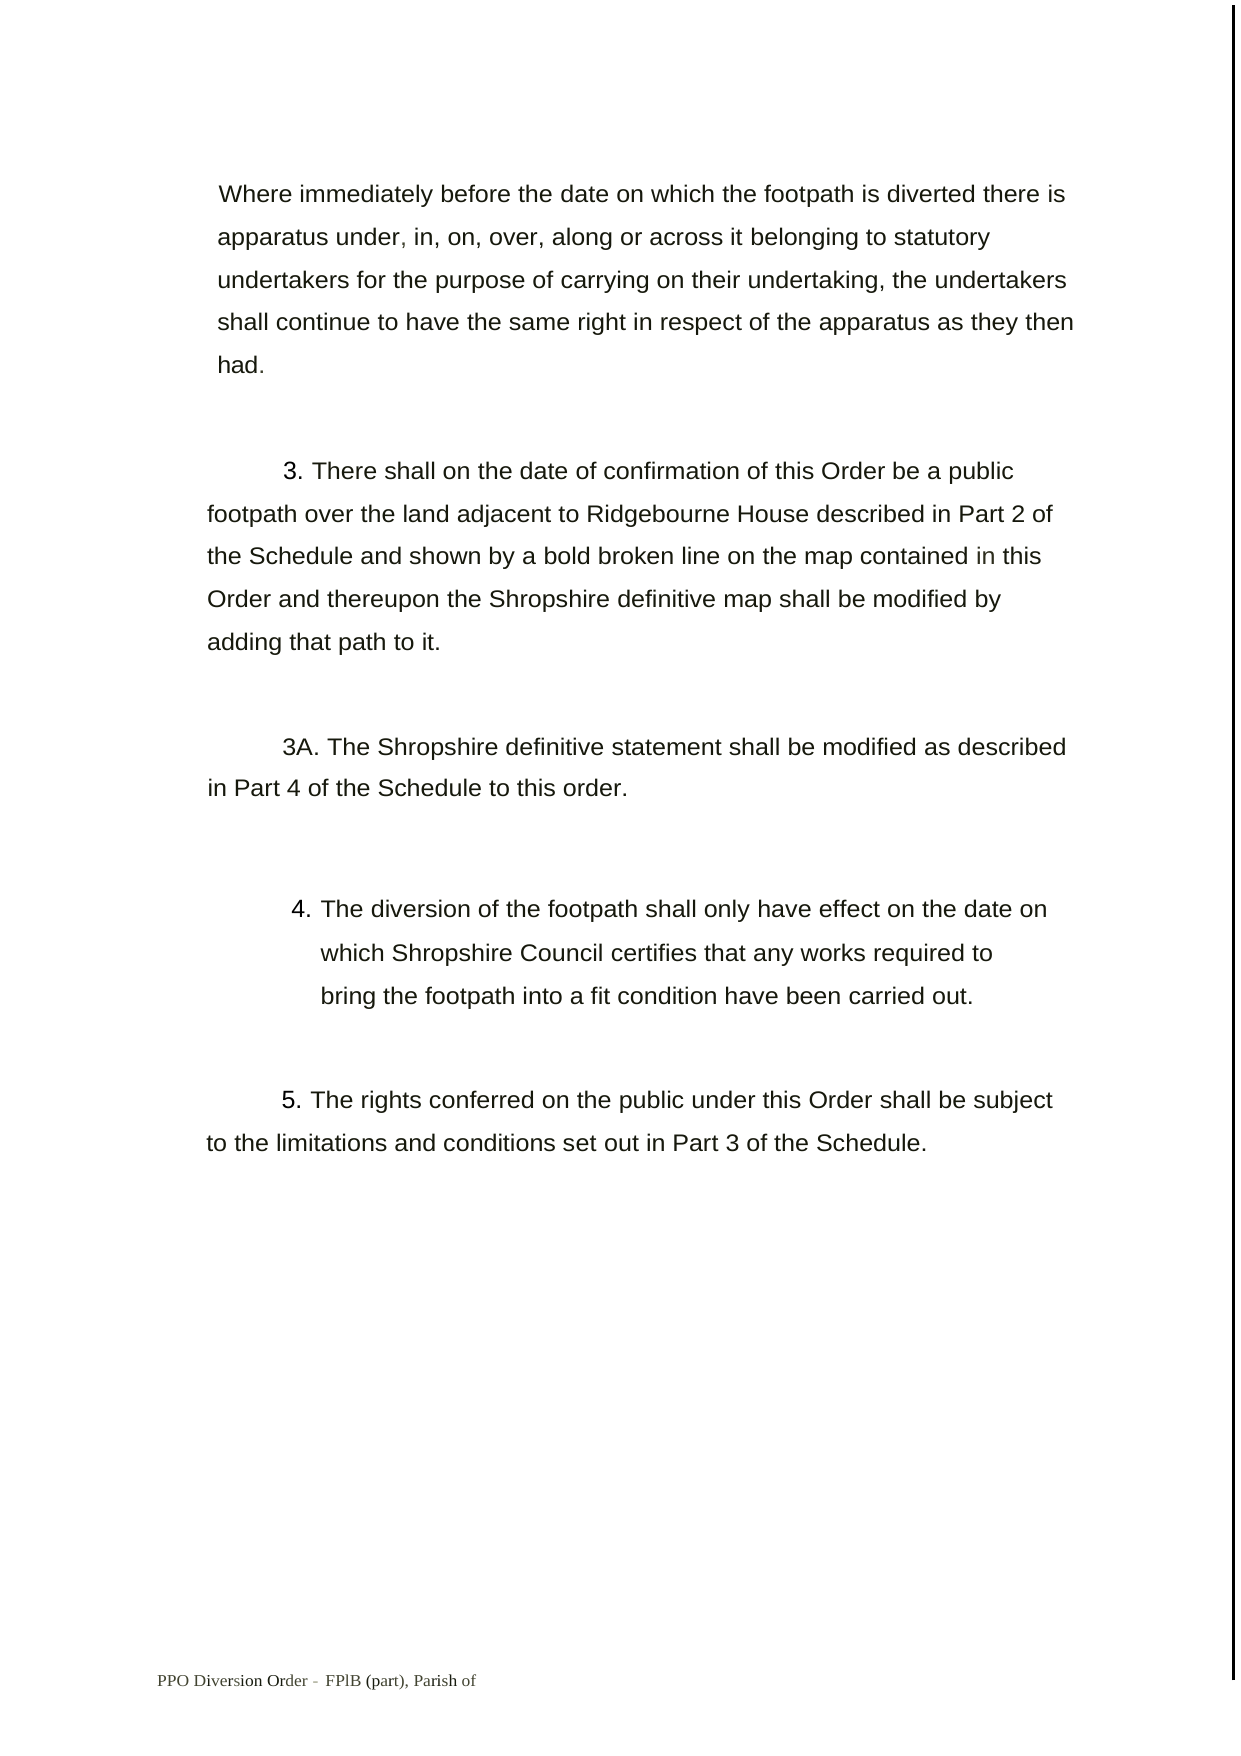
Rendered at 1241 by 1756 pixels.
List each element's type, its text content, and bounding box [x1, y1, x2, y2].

text Where immediately before the date on which the footpath is diverted there is apparatus under, in, on, over, along or across it belonging to statutory undertakers for the purpose of carrying on their undertaking, the undertakers shall continue to have the same right in respect of the apparatus as they then had. [217, 180, 1089, 379]
list There shall on the date of confirmation of this Order be a public footpath over the land adjacent to Ridgebourne House described in Part 2 of the Schedule and shown by a bold broken line on the map contained in this Order and thereupon the Shropshire definitive map shall be modified by adding that path to it. [207, 456, 1080, 655]
list The diversion of the footpath shall only have effect on the date on which Shropshire Council certifies that any works required to bring the footpath into a fit condition have been carried out. [291, 894, 1053, 1009]
text 3A. The Shropshire definitive statement shall be modified as described in Part 4 of the Schedule to this order. [207, 732, 1076, 802]
list The rights conferred on the public under this Order shall be subject to the limitations and conditions set out in Part 3 of the Schedule. [206, 1085, 1077, 1157]
